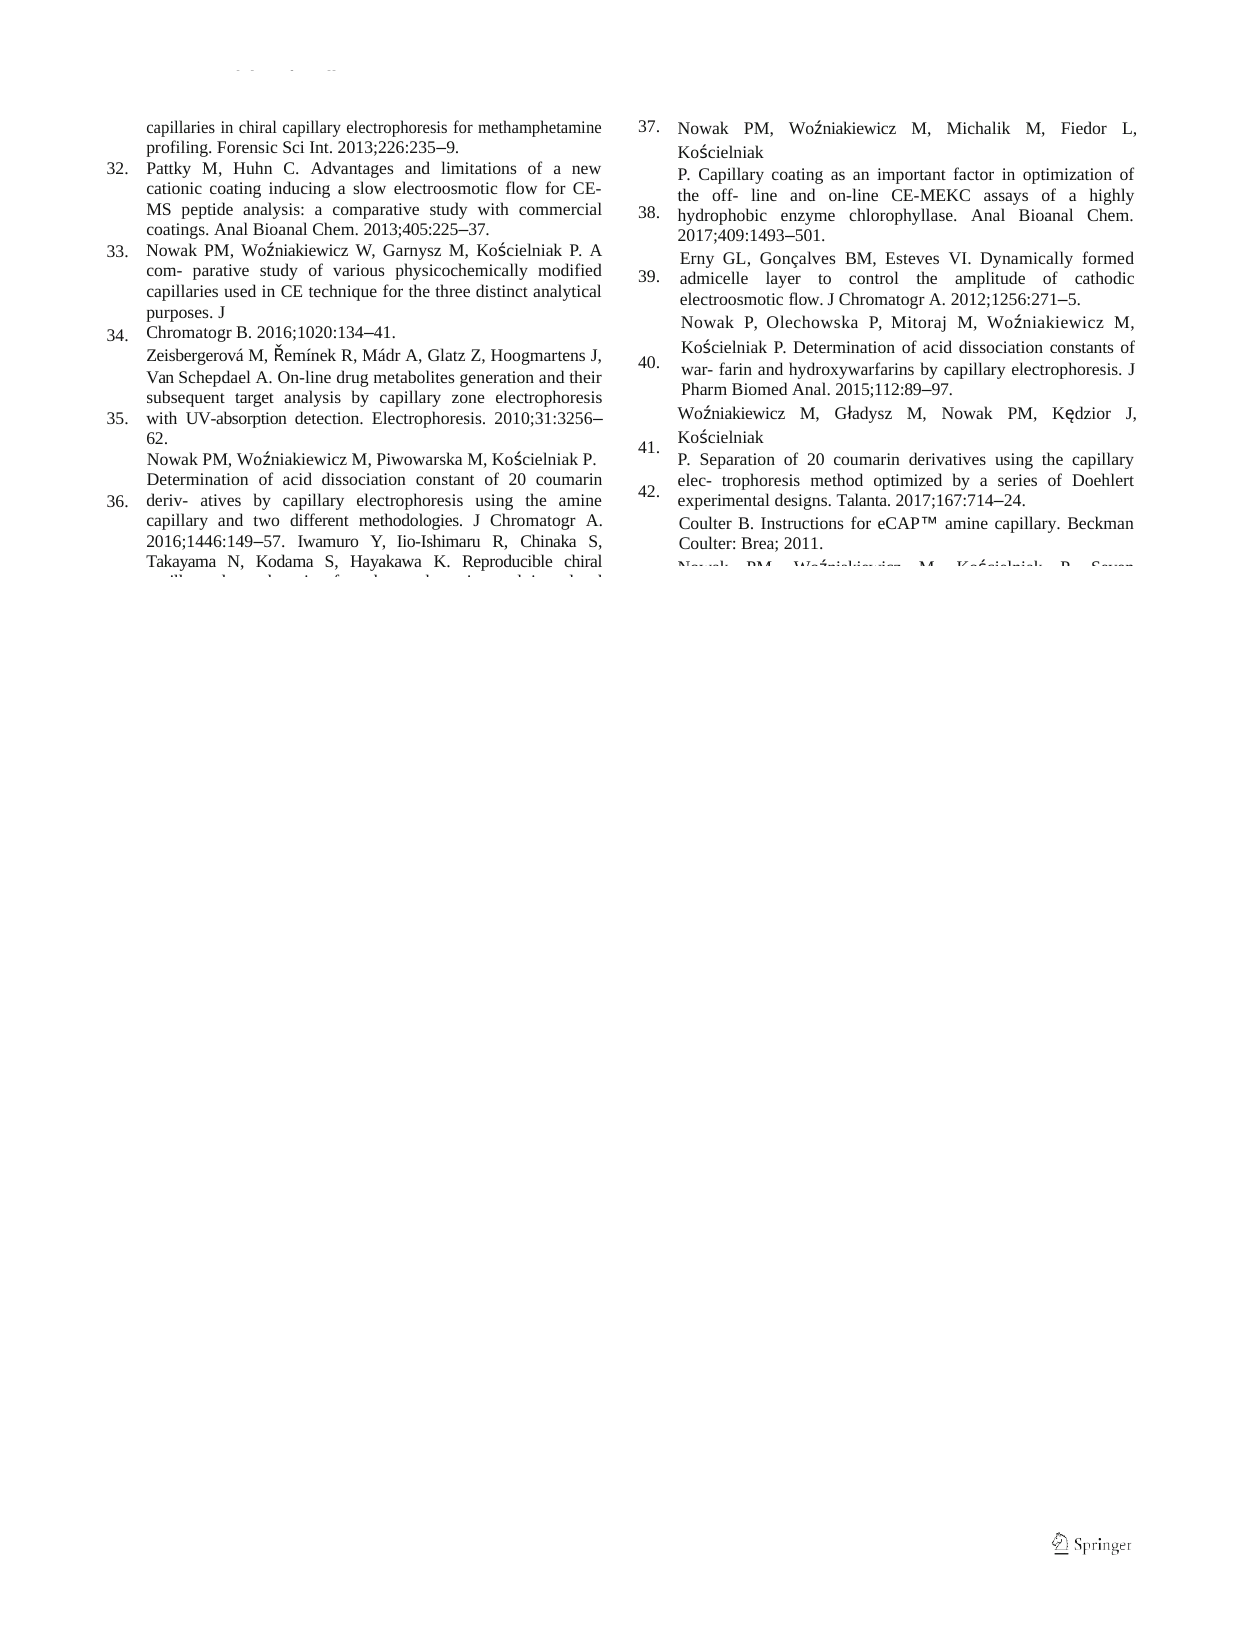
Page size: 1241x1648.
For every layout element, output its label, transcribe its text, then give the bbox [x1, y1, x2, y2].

text 41. [638, 437, 662, 457]
text 35. [106, 408, 130, 428]
text Coulter B. Instructions for eCAP™ amine capillary. Beckman Coulter: Brea; 2011. [678, 512, 1134, 553]
text 33. [106, 241, 130, 262]
text 36. [106, 491, 130, 511]
text Nowak PM, Woźniakiewicz M, Piwowarska M, Kościelniak P. [147, 449, 604, 469]
text 42. [638, 481, 661, 501]
text 39. [638, 266, 665, 287]
text Pattky M, Huhn C. Advantages and limitations of a new cationic coating inducing a slow electroosmotic flow for CE-MS peptide analysis: a comparative study with commercial coatings. Anal Bioanal Chem. 2013;405:225–37. [146, 157, 602, 239]
text Zeisbergerová M, Řemínek R, Mádr A, Glatz Z, Hoogmartens J, Van Schepdael A. On-line drug metabolites generation and their subsequent target analysis by capillary zone electrophoresis with UV-absorption detection. Electrophoresis. 2010;31:3256–62. [146, 343, 603, 448]
text Nowak PM, Woźniakiewicz W, Garnysz M, Kościelniak P. A com- parative study of various physicochemically modified capillaries used in CE technique for the three distinct analytical purposes. J [146, 239, 603, 323]
text Nowak PM, Woźniakiewicz M, Michalik M, Fiedor L, Kościelniak [677, 115, 1137, 163]
text Woźniakiewicz M, Gładysz M, Nowak PM, Kędzior J, Kościelniak [677, 400, 1137, 449]
text Improving repeatability of capillary electrophoresis [106, 66, 459, 71]
text Erny GL, Gonçalves BM, Esteves VI. Dynamically formed admicelle layer to control the amplitude of cathodic electroosmotic flow. J Chromatogr A. 2012;1256:271–5. [679, 248, 1134, 309]
text 40. [638, 352, 661, 372]
text P. Separation of 20 coumarin derivatives using the capillary elec- trophoresis method optimized by a series of Doehlert experimental designs. Talanta. 2017;167:714–24. [677, 449, 1134, 510]
text Chromatogr B. 2016;1020:134–41. [146, 323, 604, 343]
text 4393 [1099, 66, 1136, 87]
text 38. [638, 202, 663, 222]
text 32. [106, 158, 130, 178]
text 34. [106, 324, 130, 345]
text P. Capillary coating as an important factor in optimization of the off- line and on-line CE-MEKC assays of a highly hydrophobic enzyme chlorophyllase. Anal Bioanal Chem. 2017;409:1493–501. [677, 164, 1134, 246]
text Determination of acid dissociation constant of 20 coumarin deriv- atives by capillary electrophoresis using the amine capillary and two different methodologies. J Chromatogr A. 2016;1446:149–57. Iwamuro Y, Iio-Ishimaru R, Chinaka S, Takayama N, Kodama S, Hayakawa K. Reproducible chiral capillary electrophoresis of meth- amphetamine and its related compounds using a chemically modified capillary having diol groups. Forensic Toxicol. 2010;28:19–24. [146, 469, 603, 576]
text 37. [638, 116, 661, 137]
text Nowak PM, Woźniakiewicz M, Kościelniak P. Seven approaches to elimination of the inherent systematic errors in determination of electrophoretic mobility by capillary electrophoresis. Anal Chem. 2017;89:3630–8. [677, 554, 1134, 566]
text Nowak P, Olechowska P, Mitoraj M, Woźniakiewicz M, Kościelniak P. Determination of acid dissociation constants of war- farin and hydroxywarfarins by capillary electrophoresis. J Pharm Biomed Anal. 2015;112:89–97. [681, 310, 1135, 399]
text capillaries in chiral capillary electrophoresis for methamphetamine profiling. Forensic Sci Int. 2013;226:235–9. [146, 116, 603, 157]
